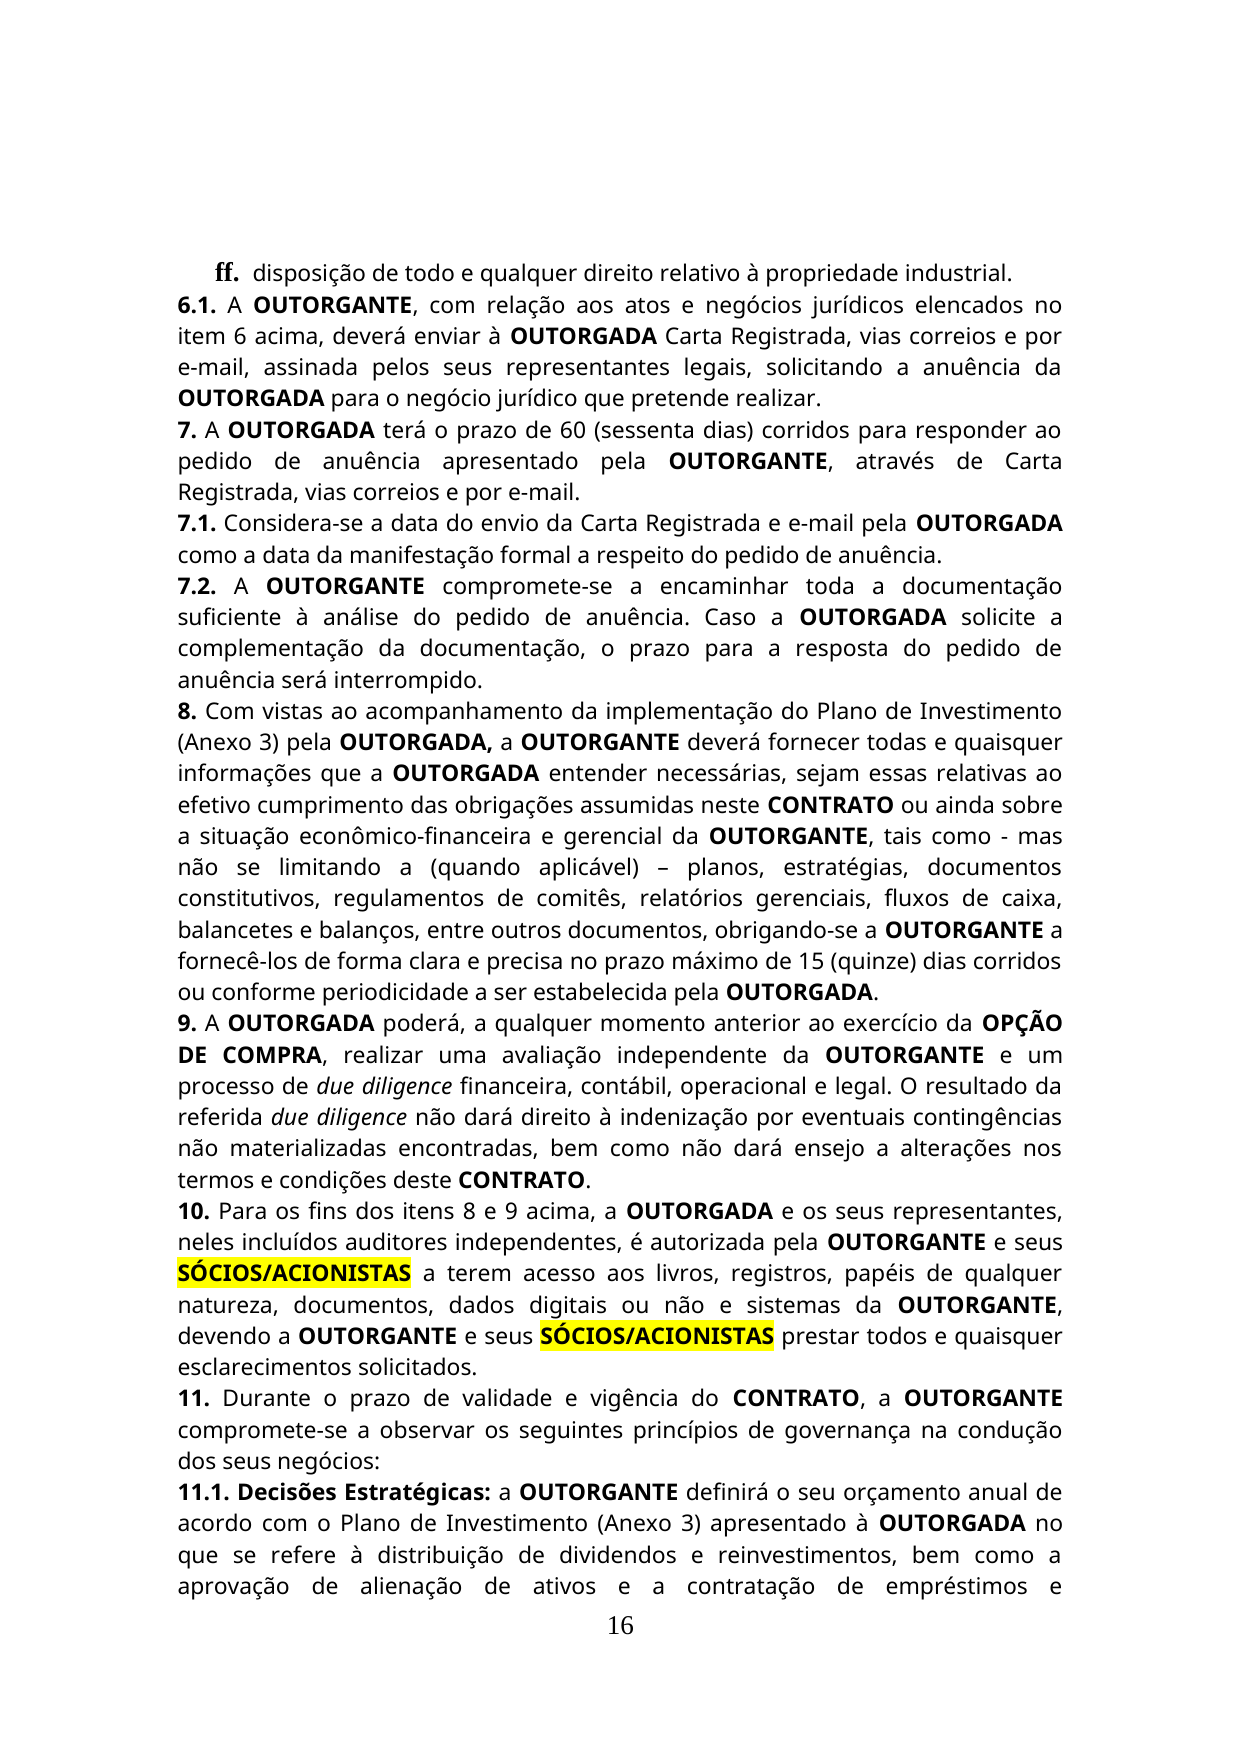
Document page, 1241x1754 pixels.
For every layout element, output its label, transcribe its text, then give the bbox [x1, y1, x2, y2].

text 11. Durante o prazo de validade e vigência do CONTRATO, a OUTORGANTE compromete-se a observar os seguintes princípios de governança na condução dos seus negócios: [177, 1382, 1063, 1476]
list 11.1. Decisões Estratégicas: a OUTORGANTE definirá o seu orçamento anual de acordo com o Plano de Investimento (Anexo 3) apresentado à OUTORGADA no que se refere à distribuição de dividendos e reinvestimentos, bem como a aprovação de alienação de ativos e a contratação de empréstimos e [177, 1476, 1063, 1601]
text 7.1. Considera-se a data do envio da Carta Registrada e e-mail pela OUTORGADA como a data da manifestação formal a respeito do pedido de anuência. [177, 507, 1063, 570]
text 10. Para os fins dos itens 8 e 9 acima, a OUTORGADA e os seus representantes, neles incluídos auditores independentes, é autorizada pela OUTORGANTE e seus SÓCIOS/ACIONISTAS a terem acesso aos livros, registros, papéis de qualquer natureza, documentos, dados digitais ou não e sistemas da OUTORGANTE, devendo a OUTORGANTE e seus SÓCIOS/ACIONISTAS prestar todos e quaisquer esclarecimentos solicitados. [177, 1195, 1063, 1382]
list disposição de todo e qualquer direito relativo à propriedade industrial. [215, 256, 1063, 288]
text 6.1. A OUTORGANTE, com relação aos atos e negócios jurídicos elencados no item 6 acima, deverá enviar à OUTORGADA Carta Registrada, vias correios e por e-mail, assinada pelos seus representantes legais, solicitando a anuência da OUTORGADA para o negócio jurídico que pretende realizar. [177, 288, 1063, 413]
text 7. A OUTORGADA terá o prazo de 60 (sessenta dias) corridos para responder ao pedido de anuência apresentado pela OUTORGANTE, através de Carta Registrada, vias correios e por e-mail. [177, 413, 1063, 507]
text 7.2. A OUTORGANTE compromete-se a encaminhar toda a documentação suficiente à análise do pedido de anuência. Caso a OUTORGADA solicite a complementação da documentação, o prazo para a resposta do pedido de anuência será interrompido. [177, 570, 1063, 695]
text 8. Com vistas ao acompanhamento da implementação do Plano de Investimento (Anexo 3) pela OUTORGADA, a OUTORGANTE deverá fornecer todas e quaisquer informações que a OUTORGADA entender necessárias, sejam essas relativas ao efetivo cumprimento das obrigações assumidas neste CONTRATO ou ainda sobre a situação econômico-financeira e gerencial da OUTORGANTE, tais como - mas não se limitando a (quando aplicável) – planos, estratégias, documentos constitutivos, regulamentos de comitês, relatórios gerenciais, fluxos de caixa, balancetes e balanços, entre outros documentos, obrigando-se a OUTORGANTE a fornecê-los de forma clara e precisa no prazo máximo de 15 (quinze) dias corridos ou conforme periodicidade a ser estabelecida pela OUTORGADA. [177, 695, 1063, 1007]
text 9. A OUTORGADA poderá, a qualquer momento anterior ao exercício da OPÇÃO DE COMPRA, realizar uma avaliação independente da OUTORGANTE e um processo de due diligence financeira, contábil, operacional e legal. O resultado da referida due diligence não dará direito à indenização por eventuais contingências não materializadas encontradas, bem como não dará ensejo a alterações nos termos e condições deste CONTRATO. [177, 1007, 1063, 1195]
